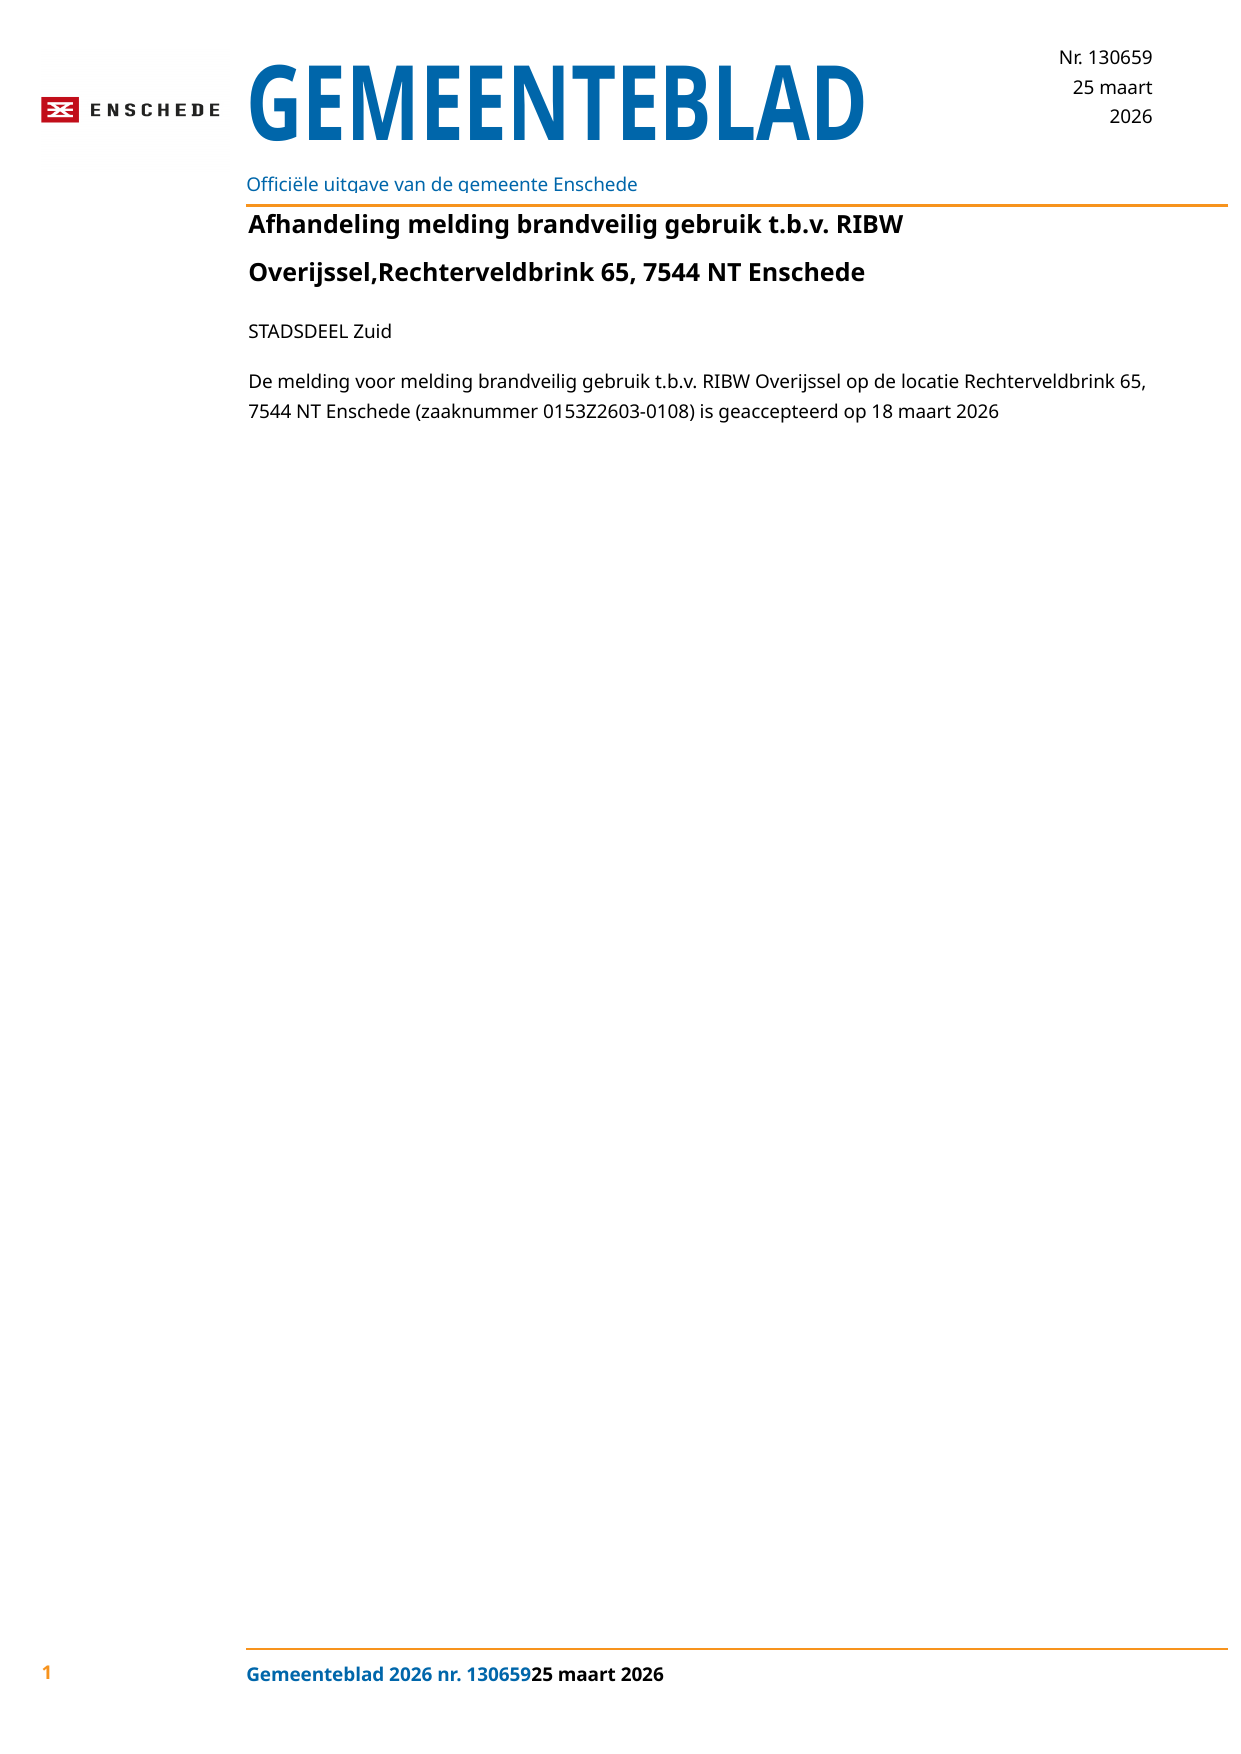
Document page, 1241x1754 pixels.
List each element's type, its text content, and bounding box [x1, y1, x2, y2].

text STADSDEEL Zuid [248, 318, 1152, 344]
picture [41, 47, 231, 172]
text De melding voor melding brandveilig gebruik t.b.v. RIBW Overijssel op de locatie Rechterveldbrink 65, 7544 NT Enschede (zaaknummer 0153Z2603-0108) is geaccepteerd op 18 maart 2026 [248, 368, 1152, 424]
text Afhandeling melding brandveilig gebruik t.b.v. RIBW Overijssel,Rechterveldbrink 65, 7544 NT Enschede [248, 207, 1152, 288]
